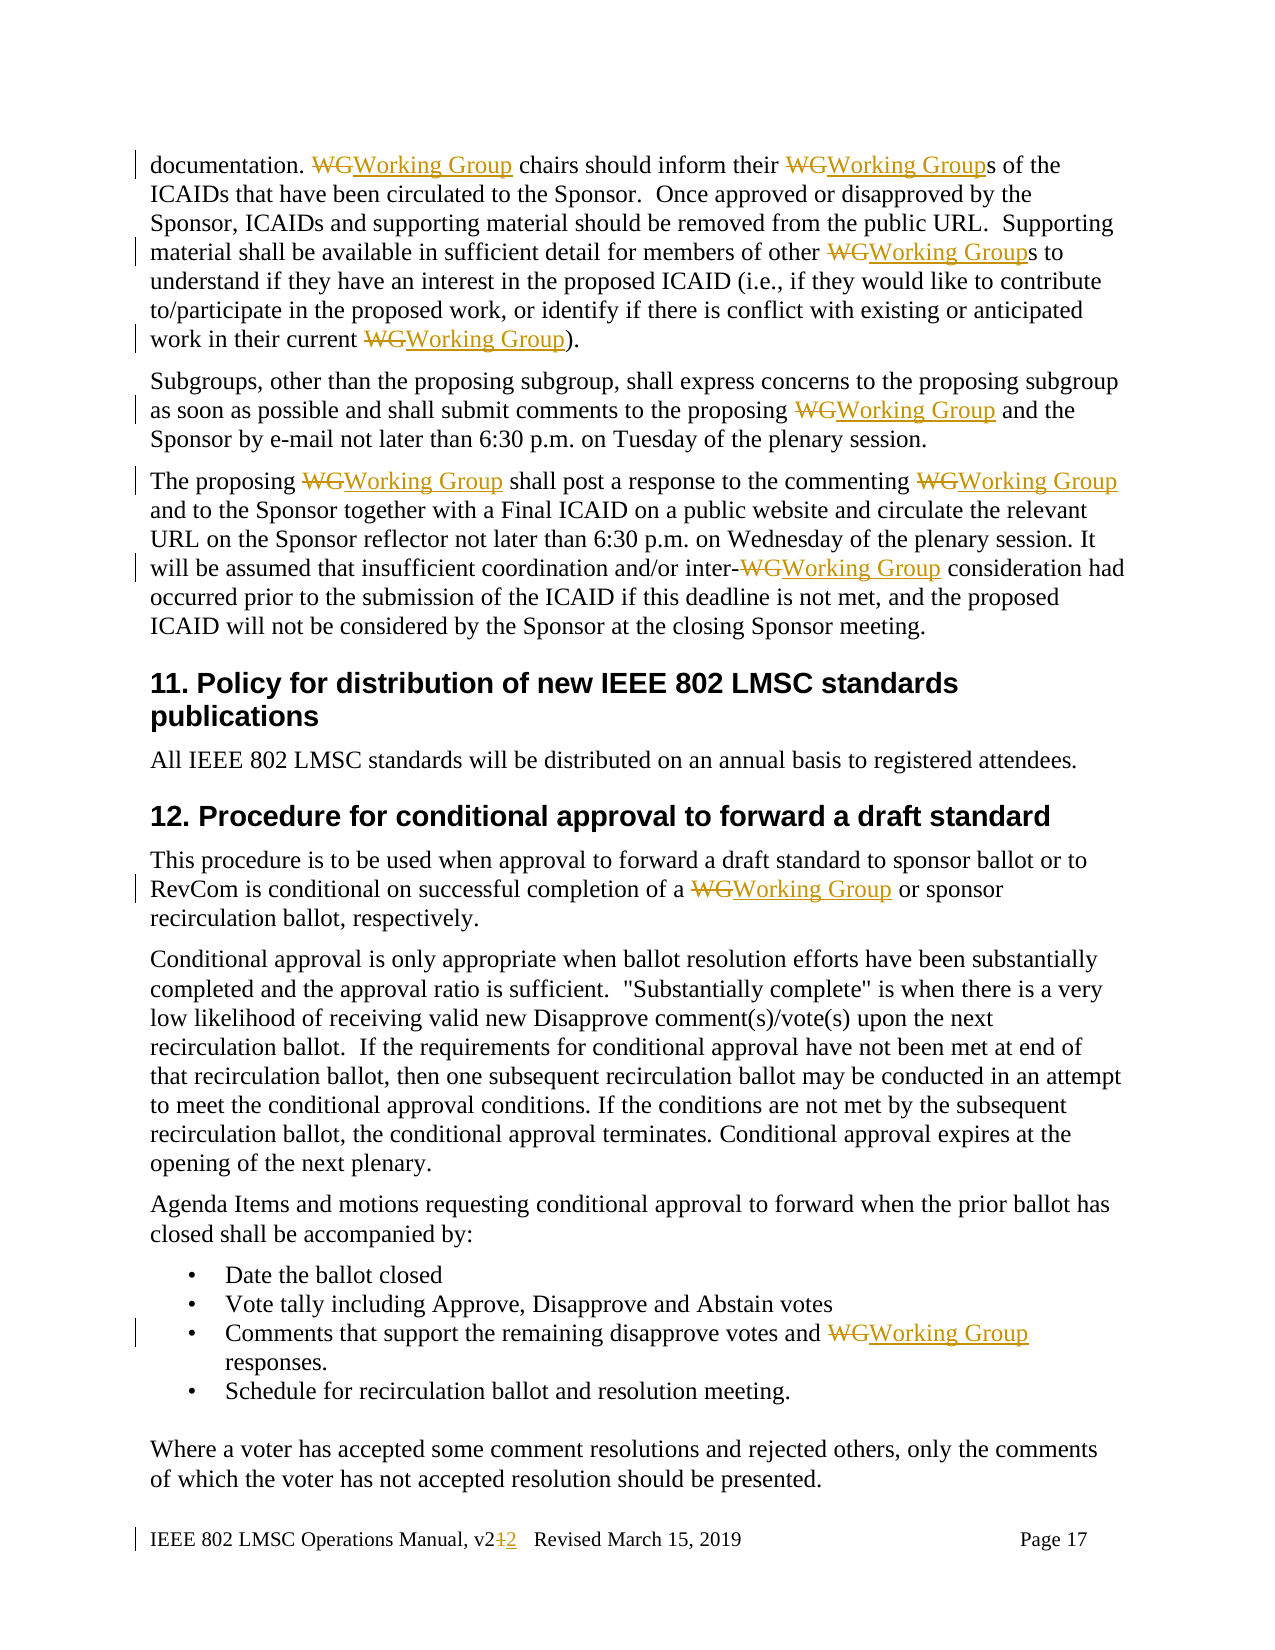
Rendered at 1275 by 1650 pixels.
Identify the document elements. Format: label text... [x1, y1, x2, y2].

subtitle Procedure for conditional approval to forward a draft standard [150, 799, 1125, 833]
text • Schedule for recirculation ballot and resolution meeting. [187, 1376, 1125, 1434]
text The proposing Working Group shall post a response to the commenting Working Group and to the Sponsor together with a Final ICAID on a public website and circulate the relevant URL on the Sponsor reflector not later than 6:30 p.m. on Wednesday of the plenary session. It will be assumed that insufficient coordination and/or inter-Working Group consideration had occurred prior to the submission of the ICAID if this deadline is not met, and the proposed ICAID will not be considered by the Sponsor at the closing Sponsor meeting. [150, 466, 1125, 640]
text • Comments that support the remaining disapprove votes and Working Group responses. [187, 1318, 1125, 1376]
text • Date the ballot closed [187, 1260, 1125, 1289]
text • Vote tally including Approve, Disapprove and Abstain votes [187, 1289, 1125, 1318]
text Agenda Items and motions requesting conditional approval to forward when the prior ballot has closed shall be accompanied by: [150, 1189, 1125, 1247]
text All IEEE 802 LMSC standards will be distributed on an annual basis to registered attendees. [150, 744, 1125, 774]
text Where a voter has accepted some comment resolutions and rejected others, only the comments of which the voter has not accepted resolution should be presented. [150, 1434, 1125, 1492]
text Subgroups, other than the proposing subgroup, shall express concerns to the proposing subgroup as soon as possible and shall submit comments to the proposing Working Group and the Sponsor by e-mail not later than 6:30 p.m. on Tuesday of the plenary session. [150, 366, 1125, 453]
subtitle Policy for distribution of new IEEE 802 LMSC standards publications [150, 666, 1125, 733]
text documentation. Working Group chairs should inform their Working Groups of the ICAIDs that have been circulated to the Sponsor. Once approved or disapproved by the Sponsor, ICAIDs and supporting material should be removed from the public URL. Supporting material shall be available in sufficient detail for members of other Working Groups to understand if they have an interest in the proposed ICAID (i.e., if they would like to contribute to/participate in the proposed work, or identify if there is conflict with existing or anticipated work in their current Working Group). [150, 150, 1125, 353]
text Conditional approval is only appropriate when ballot resolution efforts have been substantially completed and the approval ratio is sufficient. "Substantially complete" is when there is a very low likelihood of receiving valid new Disapprove comment(s)/vote(s) upon the next recirculation ballot. If the requirements for conditional approval have not been met at end of that recirculation ballot, then one subsequent recirculation ballot may be conducted in an attempt to meet the conditional approval conditions. If the conditions are not met by the subsequent recirculation ballot, the conditional approval terminates. Conditional approval expires at the opening of the next plenary. [150, 944, 1125, 1177]
text This procedure is to be used when approval to forward a draft standard to sponsor ballot or to RevCom is conditional on successful completion of a Working Group or sponsor recirculation ballot, respectively. [150, 845, 1125, 932]
